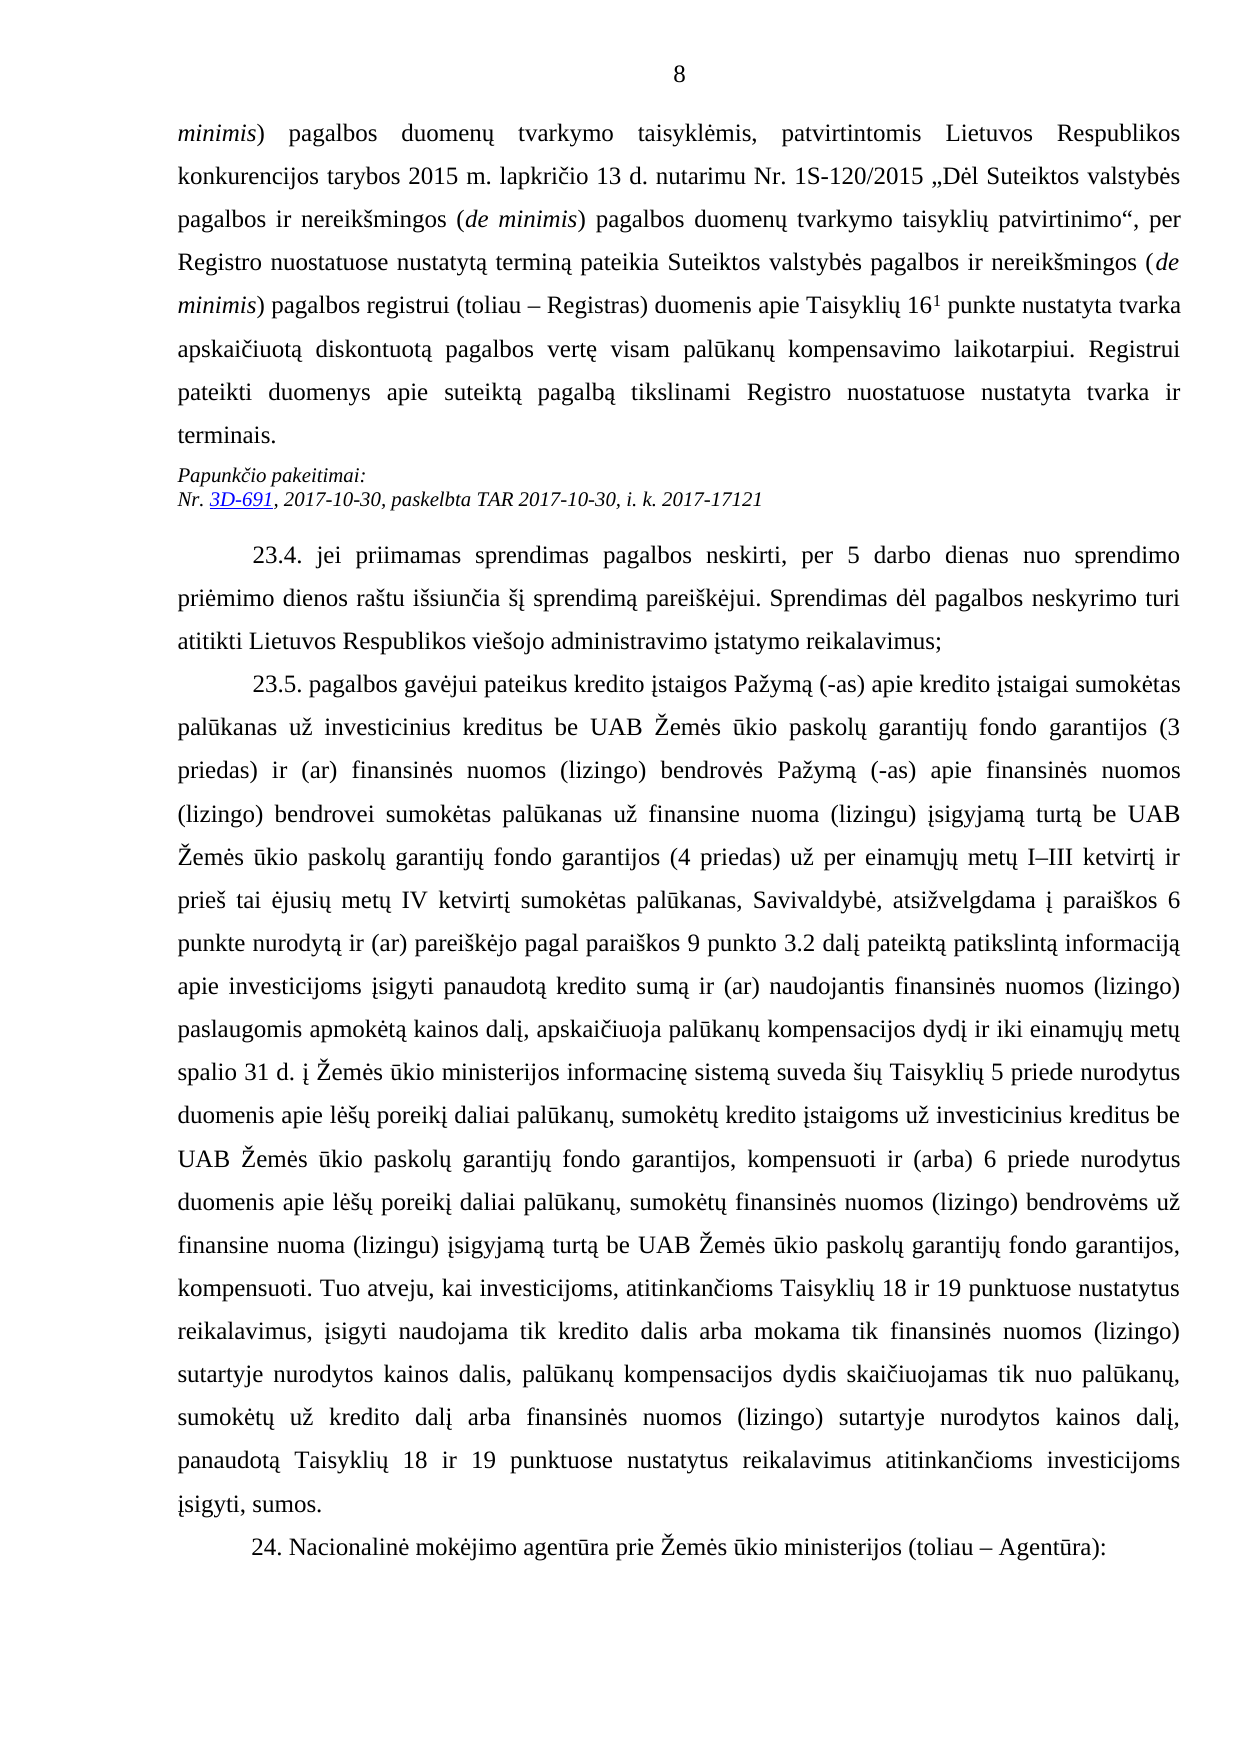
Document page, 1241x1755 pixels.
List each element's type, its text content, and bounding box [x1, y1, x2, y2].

text 23.5. pagalbos gavėjui pateikus kredito įstaigos Pažymą (-as) apie kredito įstaigai sumokėtas palūkanas už investicinius kreditus be UAB Žemės ūkio paskolų garantijų fondo garantijos (3 priedas) ir (ar) finansinės nuomos (lizingo) bendrovės Pažymą (-as) apie finansinės nuomos (lizingo) bendrovei sumokėtas palūkanas už finansine nuoma (lizingu) įsigyjamą turtą be UAB Žemės ūkio paskolų garantijų fondo garantijos (4 priedas) už per einamųjų metų I–III ketvirtį ir prieš tai ėjusių metų IV ketvirtį sumokėtas palūkanas, Savivaldybė, atsižvelgdama į paraiškos 6 punkte nurodytą ir (ar) pareiškėjo pagal paraiškos 9 punkto 3.2 dalį pateiktą patikslintą informaciją apie investicijoms įsigyti panaudotą kredito sumą ir (ar) naudojantis finansinės nuomos (lizingo) paslaugomis apmokėtą kainos dalį, apskaičiuoja palūkanų kompensacijos dydį ir iki einamųjų metų spalio 31 d. į Žemės ūkio ministerijos informacinę sistemą suveda šių Taisyklių 5 priede nurodytus duomenis apie lėšų poreikį daliai palūkanų, sumokėtų kredito įstaigoms už investicinius kreditus be UAB Žemės ūkio paskolų garantijų fondo garantijos, kompensuoti ir (arba) 6 priede nurodytus duomenis apie lėšų poreikį daliai palūkanų, sumokėtų finansinės nuomos (lizingo) bendrovėms už finansine nuoma (lizingu) įsigyjamą turtą be UAB Žemės ūkio paskolų garantijų fondo garantijos, kompensuoti. Tuo atveju, kai investicijoms, atitinkančioms Taisyklių 18 ir 19 punktuose nustatytus reikalavimus, įsigyti naudojama tik kredito dalis arba mokama tik finansinės nuomos (lizingo) sutartyje nurodytos kainos dalis, palūkanų kompensacijos dydis skaičiuojamas tik nuo palūkanų, sumokėtų už kredito dalį arba finansinės nuomos (lizingo) sutartyje nurodytos kainos dalį, panaudotą Taisyklių 18 ir 19 punktuose nustatytus reikalavimus atitinkančioms investicijoms įsigyti, sumos. [177, 669, 1181, 1517]
text Papunkčio pakeitimai: [177, 463, 1181, 487]
text Nr. 3D-691, 2017-10-30, paskelbta TAR 2017-10-30, i. k. 2017-17121 [177, 487, 1181, 511]
text 23.4. jei priimamas sprendimas pagalbos neskirti, per 5 darbo dienas nuo sprendimo priėmimo dienos raštu išsiunčia šį sprendimą pareiškėjui. Sprendimas dėl pagalbos neskyrimo turi atitikti Lietuvos Respublikos viešojo administravimo įstatymo reikalavimus; [177, 540, 1181, 655]
text 24. Nacionalinė mokėjimo agentūra prie Žemės ūkio ministerijos (toliau – Agentūra): [177, 1532, 1181, 1561]
text minimis) pagalbos duomenų tvarkymo taisyklėmis, patvirtintomis Lietuvos Respublikos konkurencijos tarybos 2015 m. lapkričio 13 d. nutarimu Nr. 1S-120/2015 „Dėl Suteiktos valstybės pagalbos ir nereikšmingos (de minimis) pagalbos duomenų tvarkymo taisyklių patvirtinimo“, per Registro nuostatuose nustatytą terminą pateikia Suteiktos valstybės pagalbos ir nereikšmingos (de minimis) pagalbos registrui (toliau – Registras) duomenis apie Taisyklių 161 punkte nustatyta tvarka apskaičiuotą diskontuotą pagalbos vertę visam palūkanų kompensavimo laikotarpiui. Registrui pateikti duomenys apie suteiktą pagalbą tikslinami Registro nuostatuose nustatyta tvarka ir terminais. [177, 118, 1181, 449]
